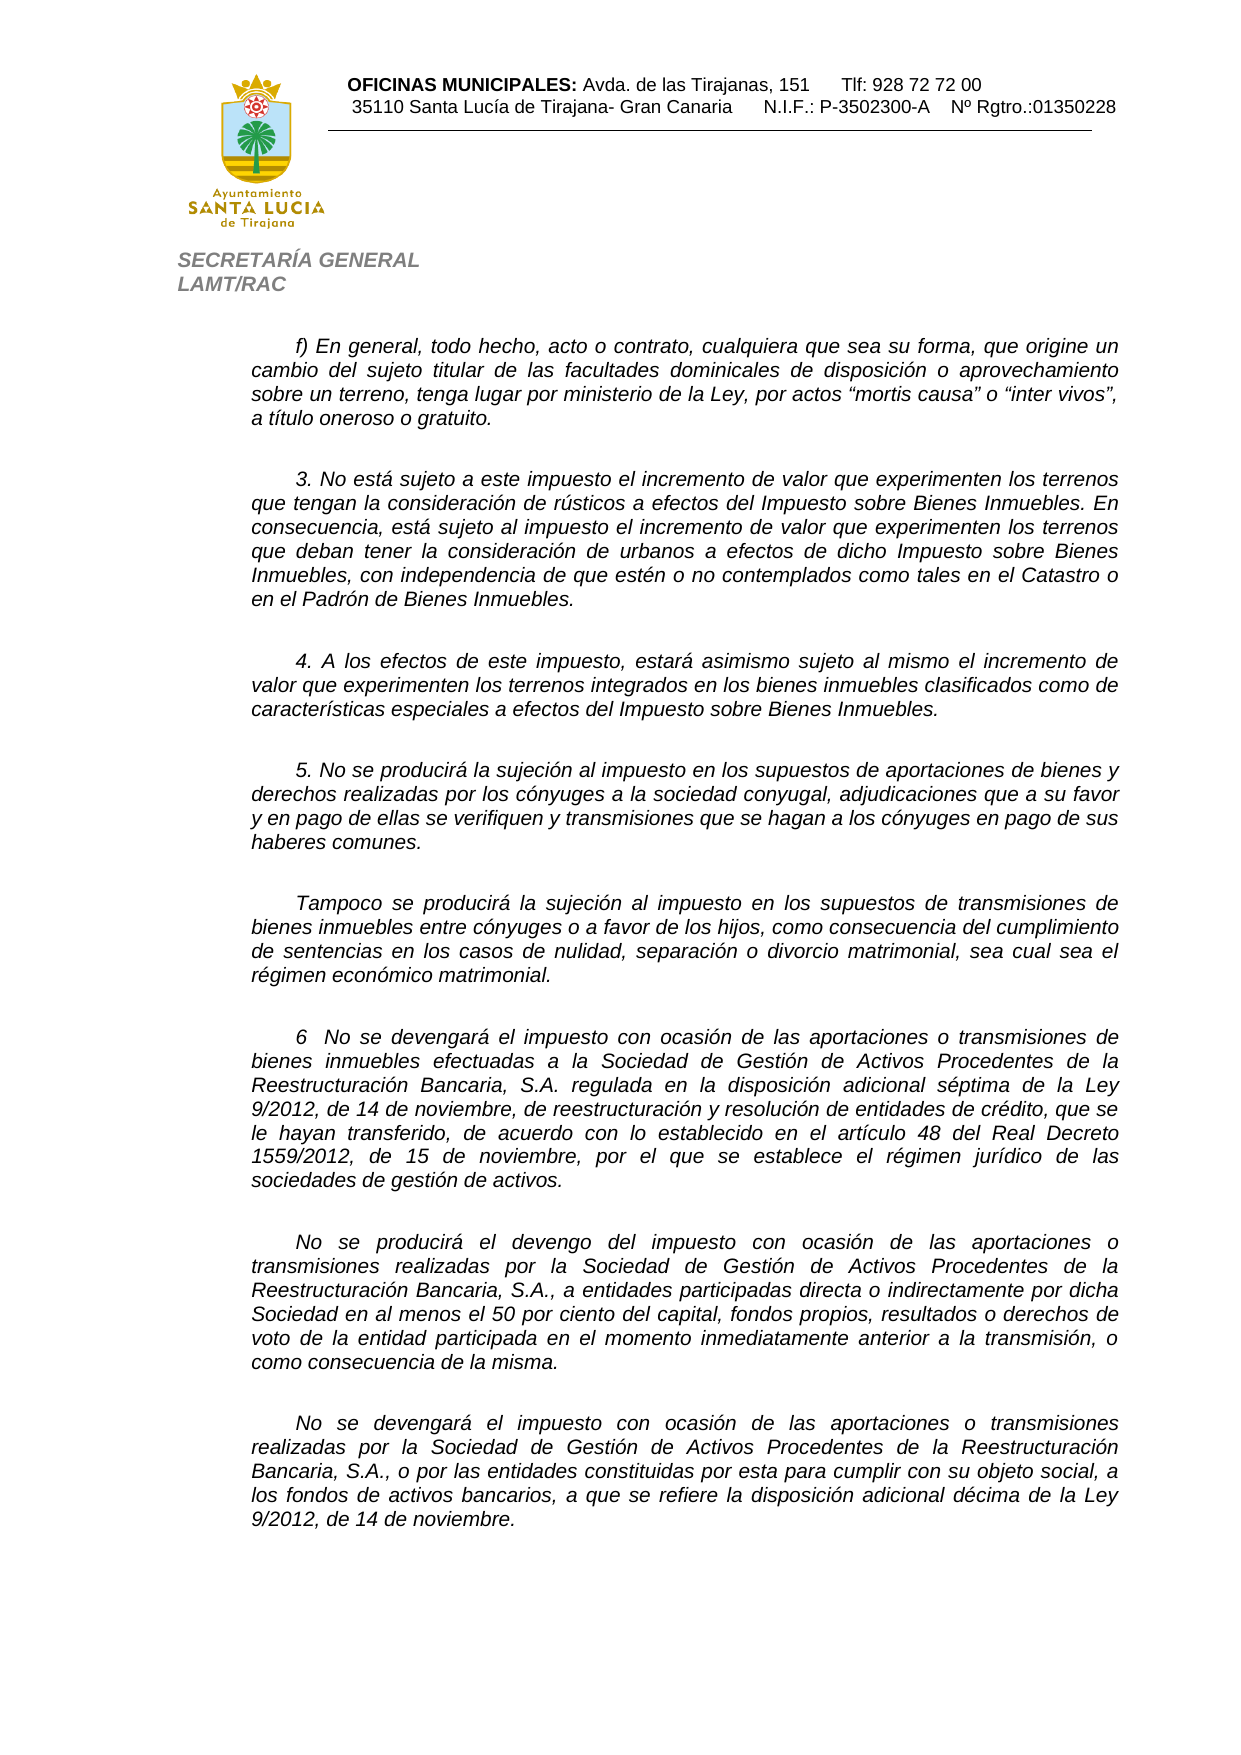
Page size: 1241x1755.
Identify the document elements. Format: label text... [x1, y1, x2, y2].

text 5. No se producirá la sujeción al impuesto en los supuestos de aportaciones de bienes y derechos realizadas por los cónyuges a la sociedad conyugal, adjudicaciones que a su favor y en pago de ellas se verifiquen y transmisiones que se hagan a los cónyuges en pago de sus haberes comunes. [251, 758, 1122, 854]
text No se devengará el impuesto con ocasión de las aportaciones o transmisiones realizadas por la Sociedad de Gestión de Activos Procedentes de la Reestructuración Bancaria, S.A., o por las entidades constituidas por esta para cumplir con su objeto social, a los fondos de activos bancarios, a que se refiere la disposición adicional décima de la Ley 9/2012, de 14 de noviembre. [251, 1411, 1122, 1531]
text 6 No se devengará el impuesto con ocasión de las aportaciones o transmisiones de bienes inmuebles efectuadas a la Sociedad de Gestión de Activos Procedentes de la Reestructuración Bancaria, S.A. regulada en la disposición adicional séptima de la Ley 9/2012, de 14 de noviembre, de reestructuración y resolución de entidades de crédito, que se le hayan transferido, de acuerdo con lo establecido en el artículo 48 del Real Decreto 1559/2012, de 15 de noviembre, por el que se establece el régimen jurídico de las sociedades de gestión de activos. [251, 1024, 1122, 1192]
text 3. No está sujeto a este impuesto el incremento de valor que experimenten los terrenos que tengan la consideración de rústicos a efectos del Impuesto sobre Bienes Inmuebles. En consecuencia, está sujeto al impuesto el incremento de valor que experimenten los terrenos que deban tener la consideración de urbanos a efectos de dicho Impuesto sobre Bienes Inmuebles, con independencia de que estén o no contemplados como tales en el Catastro o en el Padrón de Bienes Inmuebles. [251, 467, 1122, 611]
text f) En general, todo hecho, acto o contrato, cualquiera que sea su forma, que origine un cambio del sujeto titular de las facultades dominicales de disposición o aprovechamiento sobre un terreno, tenga lugar por ministerio de la Ley, por actos “mortis causa” o “inter vivos”, a título oneroso o gratuito. [251, 334, 1122, 430]
text Tampoco se producirá la sujeción al impuesto en los supuestos de transmisiones de bienes inmuebles entre cónyuges o a favor de los hijos, como consecuencia del cumplimiento de sentencias en los casos de nulidad, separación o divorcio matrimonial, sea cual sea el régimen económico matrimonial. [251, 891, 1122, 987]
text 4. A los efectos de este impuesto, estará asimismo sujeto al mismo el incremento de valor que experimenten los terrenos integrados en los bienes inmuebles clasificados como de características especiales a efectos del Impuesto sobre Bienes Inmuebles. [251, 648, 1122, 720]
text No se producirá el devengo del impuesto con ocasión de las aportaciones o transmisiones realizadas por la Sociedad de Gestión de Activos Procedentes de la Reestructuración Bancaria, S.A., a entidades participadas directa o indirectamente por dicha Sociedad en al menos el 50 por ciento del capital, fondos propios, resultados o derechos de voto de la entidad participada en el momento inmediatamente anterior a la transmisión, o como consecuencia de la misma. [251, 1230, 1122, 1373]
